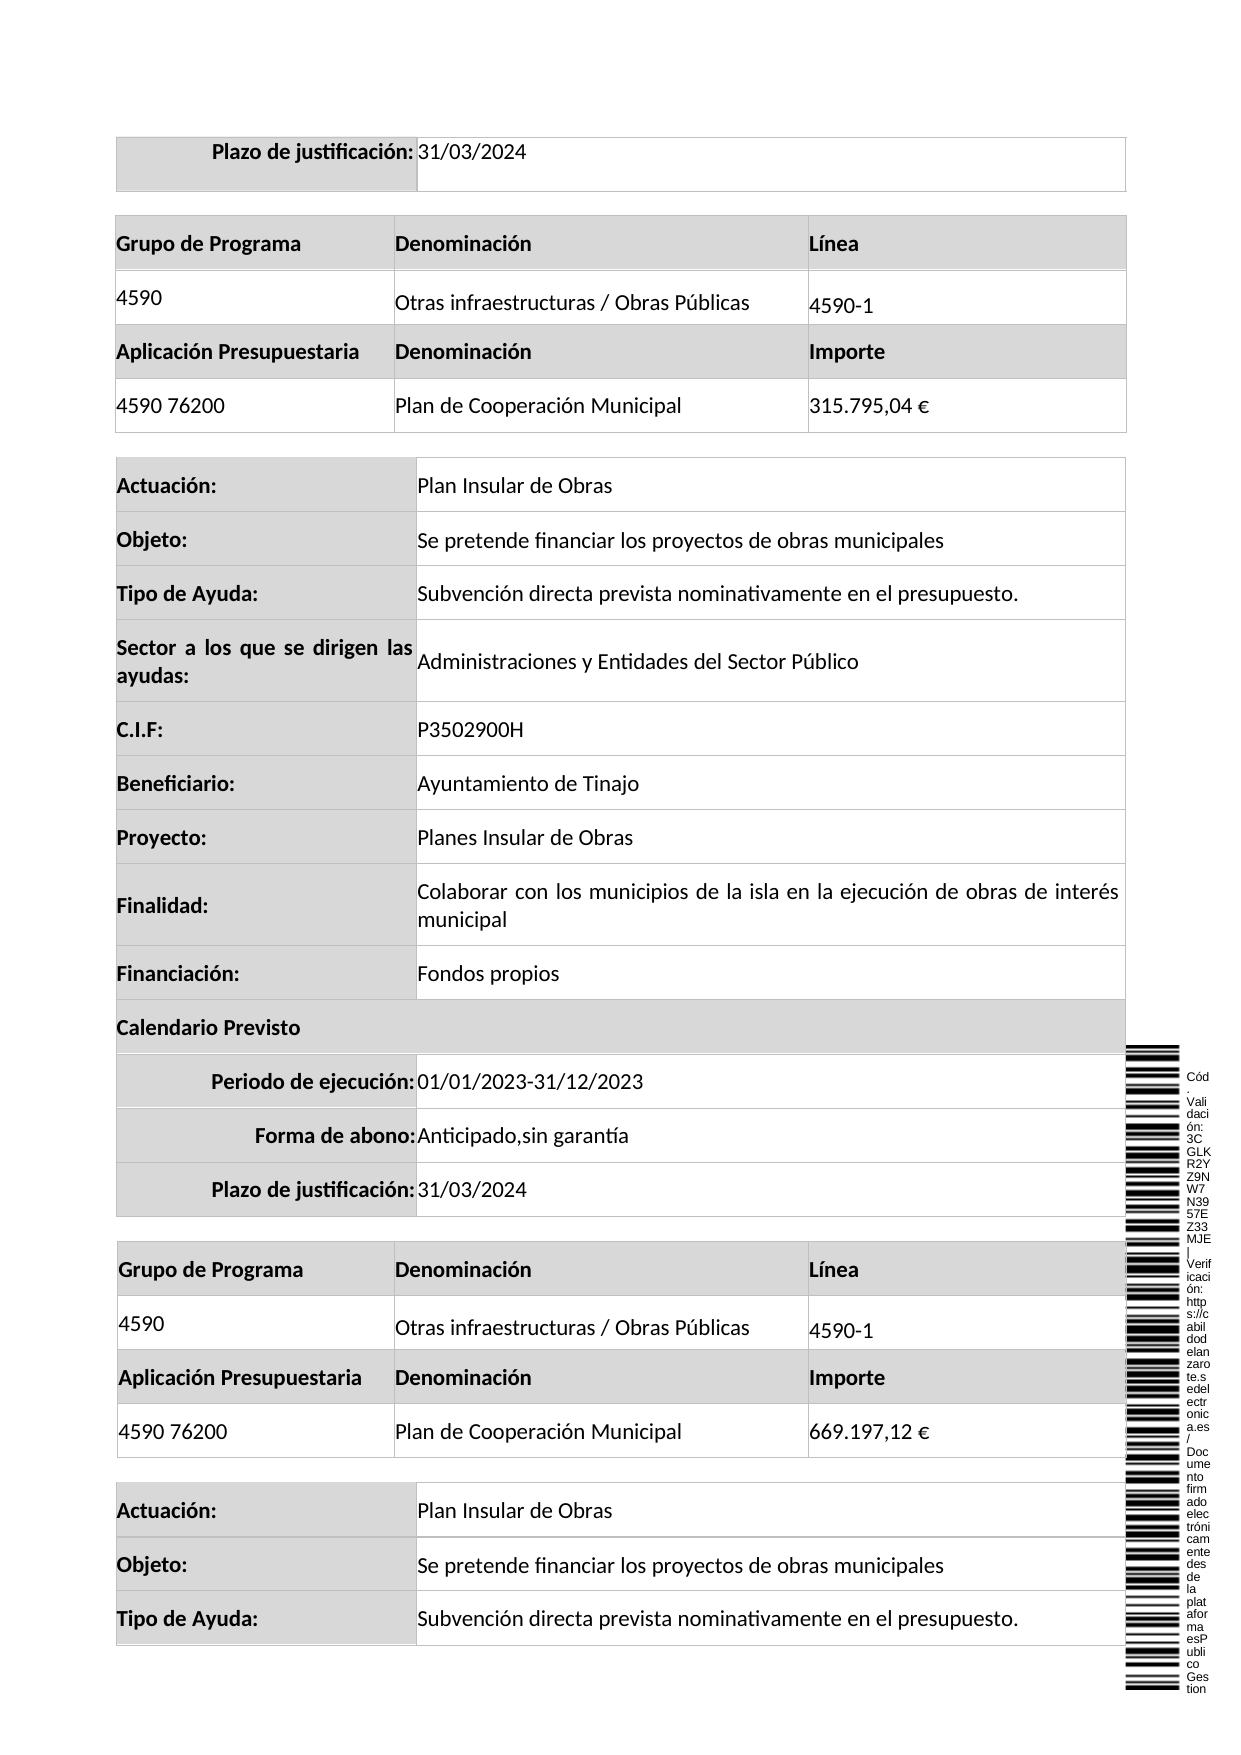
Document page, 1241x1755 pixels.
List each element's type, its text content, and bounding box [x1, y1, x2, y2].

table_cell Calendario Previsto [117, 1000, 1125, 1053]
table_cell 4590 [116, 271, 394, 323]
table_cell Subvención directa prevista nominativamente en el presupuesto. [417, 1591, 1125, 1644]
table_cell Anticipado,sin garantía [417, 1109, 1125, 1162]
picture [1125, 1045, 1184, 1690]
table_cell 4590 [118, 1296, 394, 1349]
table_cell Plazo de justificación: [117, 1163, 416, 1216]
table_cell Ayuntamiento de Tinajo [417, 756, 1125, 809]
table_cell Administraciones y Entidades del Sector Público [417, 620, 1125, 701]
table_cell Tipo de Ayuda: [117, 1591, 416, 1644]
table_header Denominación [395, 1242, 808, 1295]
table_header Línea [809, 1242, 1125, 1295]
table_cell Objeto: [117, 1538, 416, 1590]
table_cell Financiación: [117, 946, 416, 999]
table_cell Se pretende financiar los proyectos de obras municipales [417, 1538, 1125, 1590]
table_cell Finalidad: [117, 864, 416, 945]
table_cell Plan de Cooperación Municipal [395, 1404, 808, 1457]
table_header Denominación [395, 216, 808, 269]
table_cell Proyecto: [117, 810, 416, 863]
table_cell Otras infraestructuras / Obras Públicas [395, 1296, 808, 1349]
text Cód. Validación: 3CGLKR2YZ9NW7N3957EZ33MJE | Verificación: https://cabildodelanzarote.sedelectronica.es/ Documento firmado electrónicamente desde la plataforma esPublico Gestiona | Página 36 de 54 [1186, 1071, 1212, 1693]
table_cell 4590 76200 [118, 1404, 394, 1457]
table_cell 4590-1 [809, 1296, 1125, 1349]
table_cell Denominación [395, 1350, 808, 1403]
table_cell 315.795,04 € [809, 379, 1126, 432]
table_cell Colaborar con los municipios de la isla en la ejecución de obras de interés municipal [417, 864, 1125, 945]
table_cell Importe [809, 1350, 1125, 1403]
table_cell Subvención directa prevista nominativamente en el presupuesto. [417, 566, 1125, 619]
table_cell Tipo de Ayuda: [117, 566, 416, 619]
table_header Actuación: [117, 457, 416, 511]
table_cell Otras infraestructuras / Obras Públicas [395, 271, 808, 323]
table_cell Denominación [395, 325, 808, 378]
table_cell 01/01/2023-31/12/2023 [417, 1055, 1125, 1107]
table_cell Planes Insular de Obras [417, 810, 1125, 863]
table_cell Importe [809, 325, 1126, 378]
table_header Plan Insular de Obras [417, 1483, 1125, 1536]
table_cell Plan de Cooperación Municipal [395, 379, 808, 432]
table_cell Forma de abono: [117, 1109, 416, 1162]
table_header Actuación: [117, 1482, 416, 1536]
table_cell 4590 76200 [116, 379, 394, 432]
table_header Línea [809, 216, 1126, 269]
table_cell Fondos propios [417, 946, 1125, 999]
table_cell C.I.F: [117, 702, 416, 755]
table_header Grupo de Programa [116, 216, 394, 269]
table_cell Beneficiario: [117, 756, 416, 809]
table_cell Periodo de ejecución: [117, 1055, 416, 1107]
table_header Grupo de Programa [118, 1242, 394, 1295]
table_cell Objeto: [117, 512, 416, 565]
table_cell Aplicación Presupuestaria [116, 325, 394, 378]
table_cell P3502900H [417, 702, 1125, 755]
table_cell Aplicación Presupuestaria [118, 1350, 394, 1403]
table_header Plan Insular de Obras [417, 458, 1125, 511]
table_cell 669.197,12 € [809, 1404, 1125, 1457]
table_cell Sector a los que se dirigen las ayudas: [117, 620, 416, 701]
table_cell 31/03/2024 [417, 1163, 1125, 1216]
table_cell Se pretende financiar los proyectos de obras municipales [417, 512, 1125, 565]
table_cell 4590-1 [809, 271, 1126, 323]
